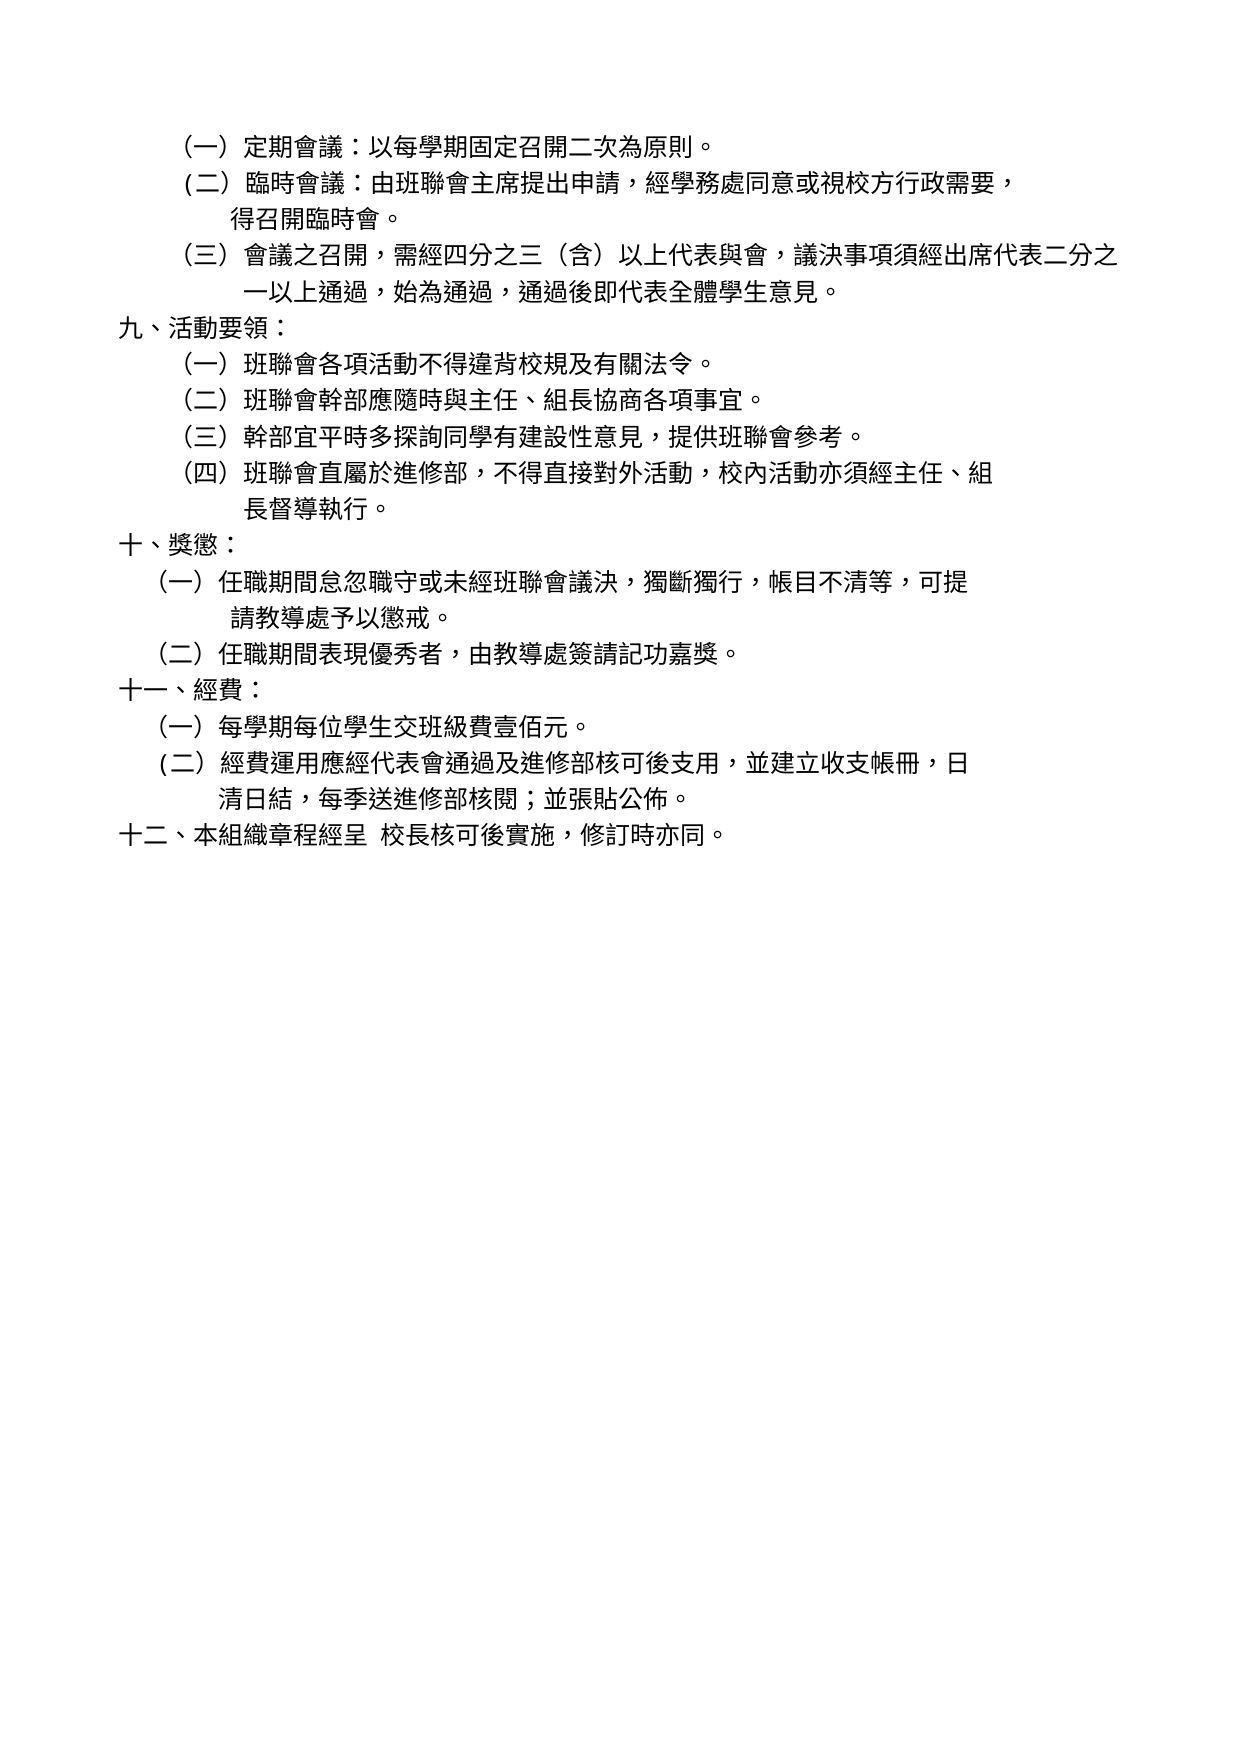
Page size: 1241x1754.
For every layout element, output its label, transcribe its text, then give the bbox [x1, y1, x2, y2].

text 十二、本組織章程經呈 校長核可後實施，修訂時亦同。 [118, 816, 1122, 852]
text 九、活動要領： （一）班聯會各項活動不得違背校規及有關法令。 （二）班聯會幹部應隨時與主任、組長協商各項事宜。 （三）幹部宜平時多探詢同學有建設性意見，提供班聯會參考。 （四）班聯會直屬於進修部，不得直接對外活動，校內活動亦須經主任、組 [118, 308, 1122, 489]
text （一）定期會議：以每學期固定召開二次為原則。 (二）臨時會議：由班聯會主席提出申請，經學務處同意或視校方行政需要， [118, 127, 1122, 199]
text 長督導執行。 [118, 489, 1122, 526]
text 得召開臨時會。 [118, 199, 1122, 236]
text 清日結，每季送進修部核閱；並張貼公佈。 [118, 779, 1122, 816]
text (二）經費運用應經代表會通過及進修部核可後支用，並建立收支帳冊，日 [118, 743, 1122, 779]
text 十、獎懲： （一）任職期間怠忽職守或未經班聯會議決，獨斷獨行，帳目不清等，可提 [118, 526, 1122, 598]
text （三）會議之召開，需經四分之三（含）以上代表與會，議決事項須經出席代表二分之一以上通過，始為通過，通過後即代表全體學生意見。 [168, 236, 1122, 308]
text 請教導處予以懲戒。 [118, 598, 1122, 634]
text 十一、經費： （一）每學期每位學生交班級費壹佰元。 [118, 671, 1122, 743]
text （二）任職期間表現優秀者，由教導處簽請記功嘉獎。 [118, 634, 1122, 671]
